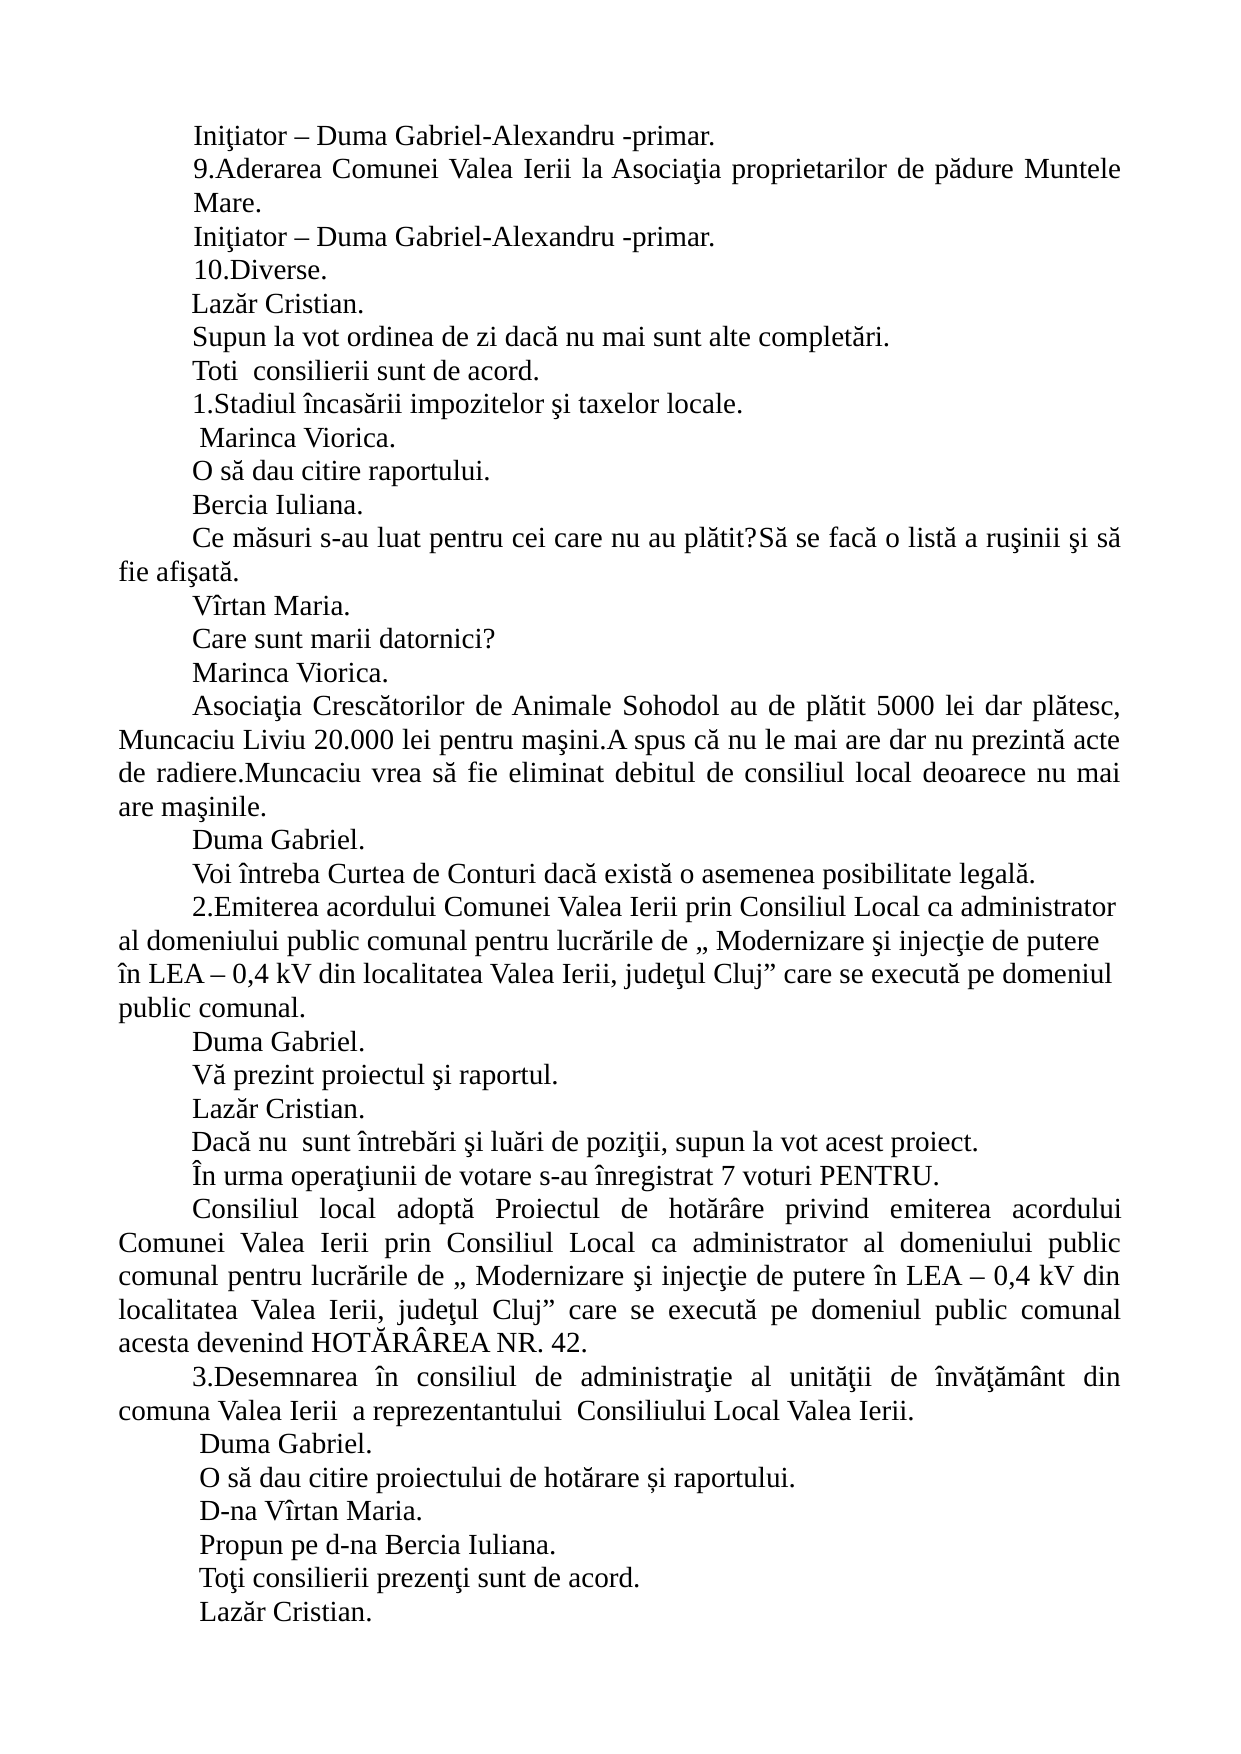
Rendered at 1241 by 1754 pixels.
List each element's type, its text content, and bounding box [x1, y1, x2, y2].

text Duma Gabriel. [118, 1024, 1122, 1057]
text Supun la vot ordinea de zi dacă nu mai sunt alte completări. [118, 319, 1122, 353]
text Vă prezint proiectul şi raportul. [118, 1057, 1122, 1091]
text Lazăr Cristian. [118, 1594, 1122, 1627]
text Marinca Viorica. [118, 420, 1122, 453]
text 1.Stadiul încasării impozitelor şi taxelor locale. [118, 386, 1122, 420]
list Iniţiator – Duma Gabriel-Alexandru -primar. [156, 118, 1122, 152]
text În urma operaţiunii de votare s-au înregistrat 7 voturi PENTRU. [118, 1158, 1122, 1191]
text O să dau citire raportului. [118, 453, 1122, 487]
text D-na Vîrtan Maria. [118, 1493, 1122, 1527]
text Ce măsuri s-au luat pentru cei care nu au plătit?Să se facă o listă a ruşinii şi să fie afişată. [118, 521, 1122, 588]
text Bercia Iuliana. [118, 487, 1122, 521]
text Consiliul local adoptă Proiectul de hotărâre privind emiterea acordului Comunei Valea Ierii prin Consiliul Local ca administrator al domeniului public comunal pentru lucrările de „ Modernizare şi injecţie de putere în LEA – 0,4 kV din localitatea Valea Ierii, judeţul Cluj” care se execută pe domeniul public comunal acesta devenind HOTĂRÂREA NR. 42. [118, 1191, 1122, 1359]
list Iniţiator – Duma Gabriel-Alexandru -primar. [156, 219, 1122, 252]
text Lazăr Cristian. [118, 1091, 1122, 1124]
text Care sunt marii datornici? [118, 621, 1122, 655]
text Voi întreba Curtea de Conturi dacă există o asemenea posibilitate legală. [118, 856, 1122, 889]
list Lazăr Cristian. [118, 286, 1122, 319]
text O să dau citire proiectului de hotărare și raportului. [118, 1460, 1122, 1493]
text Vîrtan Maria. [118, 588, 1122, 621]
list 10.Diverse. [156, 252, 1122, 286]
list 9.Aderarea Comunei Valea Ierii la Asociaţia proprietarilor de pădure Muntele Mare. [156, 152, 1122, 219]
text Duma Gabriel. [118, 1426, 1122, 1460]
text Toţi consilierii prezenţi sunt de acord. [118, 1560, 1122, 1594]
text 3.Desemnarea în consiliul de administraţie al unităţii de învăţământ din comuna Valea Ierii a reprezentantului Consiliului Local Valea Ierii. [118, 1359, 1122, 1426]
text Dacă nu sunt întrebări şi luări de poziţii, supun la vot acest proiect. [118, 1124, 1122, 1158]
text Propun pe d-na Bercia Iuliana. [118, 1527, 1122, 1560]
text Duma Gabriel. [118, 822, 1122, 856]
text Marinca Viorica. [118, 655, 1122, 688]
text 2.Emiterea acordului Comunei Valea Ierii prin Consiliul Local ca administrator al domeniului public comunal pentru lucrările de „ Modernizare şi injecţie de putere în LEA – 0,4 kV din localitatea Valea Ierii, judeţul Cluj” care se execută pe domeniul public comunal. [118, 889, 1122, 1024]
text Asociaţia Crescătorilor de Animale Sohodol au de plătit 5000 lei dar plătesc, Muncaciu Liviu 20.000 lei pentru maşini.A spus că nu le mai are dar nu prezintă acte de radiere.Muncaciu vrea să fie eliminat debitul de consiliul local deoarece nu mai are maşinile. [118, 688, 1122, 822]
text Toti consilierii sunt de acord. [118, 353, 1122, 386]
